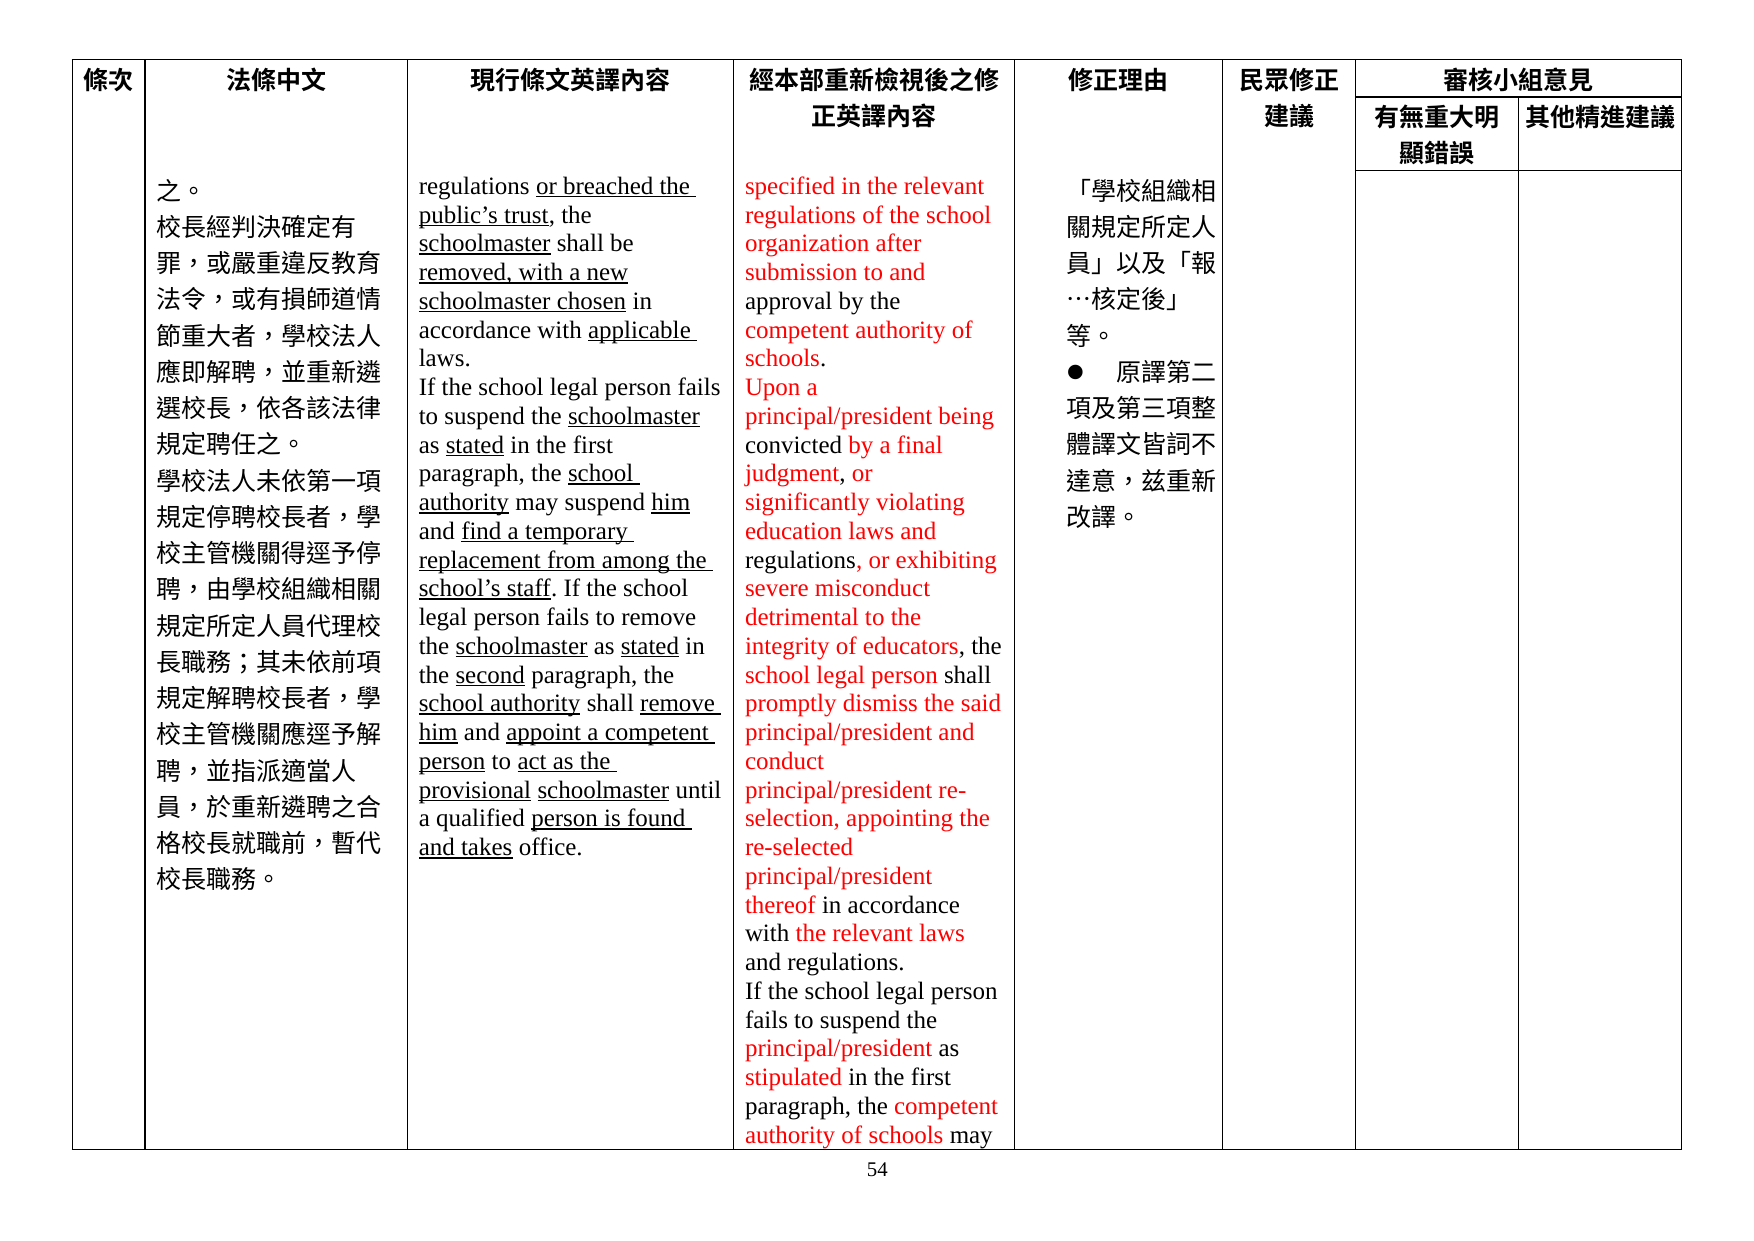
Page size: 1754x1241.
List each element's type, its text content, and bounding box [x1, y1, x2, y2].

table_header 經本部重新檢視後之修正英譯內容 [734, 60, 1014, 170]
table_cell [1519, 171, 1681, 1148]
table_cell 「學校組織相關規定所定人員」以及「報…核定後」等。 原譯第二項及第三項整體譯文皆詞不達意，兹重新改譯。 [1015, 170, 1222, 1148]
table_header 修正理由 [1015, 60, 1222, 170]
table_cell 之。 校長經判決確定有罪，或嚴重違反教育法令，或有損師道情節重大者，學校法人應即解聘，並重新遴選校長，依各該法律規定聘任之。 學校法人未依第一項規定停聘校長者，學校主管機關得逕予停聘，由學校組織相關規定所定人員代理校長職務；其未依前項規定解聘校長者，學校主管機關應逕予解聘，並指派適當人員，於重新遴聘之合格校長就職前，暫代校長職務。 [146, 170, 407, 1148]
table_cell specified in the relevant regulations of the school organization after submission to and approval by the competent authority of schools. Upon a principal/president being convicted by a final judgment, or significantly violating education laws and regulations, or exhibiting severe misconduct detrimental to the integrity of educators, the school legal person shall promptly dismiss the said principal/president and conduct principal/president re-selection, appointing the re-selected principal/president thereof in accordance with the relevant laws and regulations. If the school legal person fails to suspend the principal/president as stipulated in the first paragraph, the competent authority of schools may [734, 170, 1014, 1148]
table_cell [73, 170, 144, 1148]
table_header 審核小組意見 [1356, 60, 1681, 96]
table_cell 有無重大明顯錯誤 [1356, 98, 1518, 170]
table_header 民眾修正建議 [1223, 60, 1355, 170]
table_header 條次 [73, 60, 144, 170]
table_cell regulations or breached the public’s trust, the schoolmaster shall be removed, with a new schoolmaster chosen in accordance with applicable laws. If the school legal person fails to suspend the schoolmaster as stated in the first paragraph, the school authority may suspend him and find a temporary replacement from among the school’s staff. If the school legal person fails to remove the schoolmaster as stated in the second paragraph, the school authority shall remove him and appoint a competent person to act as the provisional schoolmaster until a qualified person is found and takes office. [408, 170, 733, 1148]
table_header 現行條文英譯內容 [408, 60, 733, 170]
table_cell 其他精進建議 [1519, 98, 1681, 170]
table_cell [1356, 171, 1518, 1148]
table_cell [1223, 170, 1355, 1148]
table_header 法條中文 [146, 60, 407, 170]
